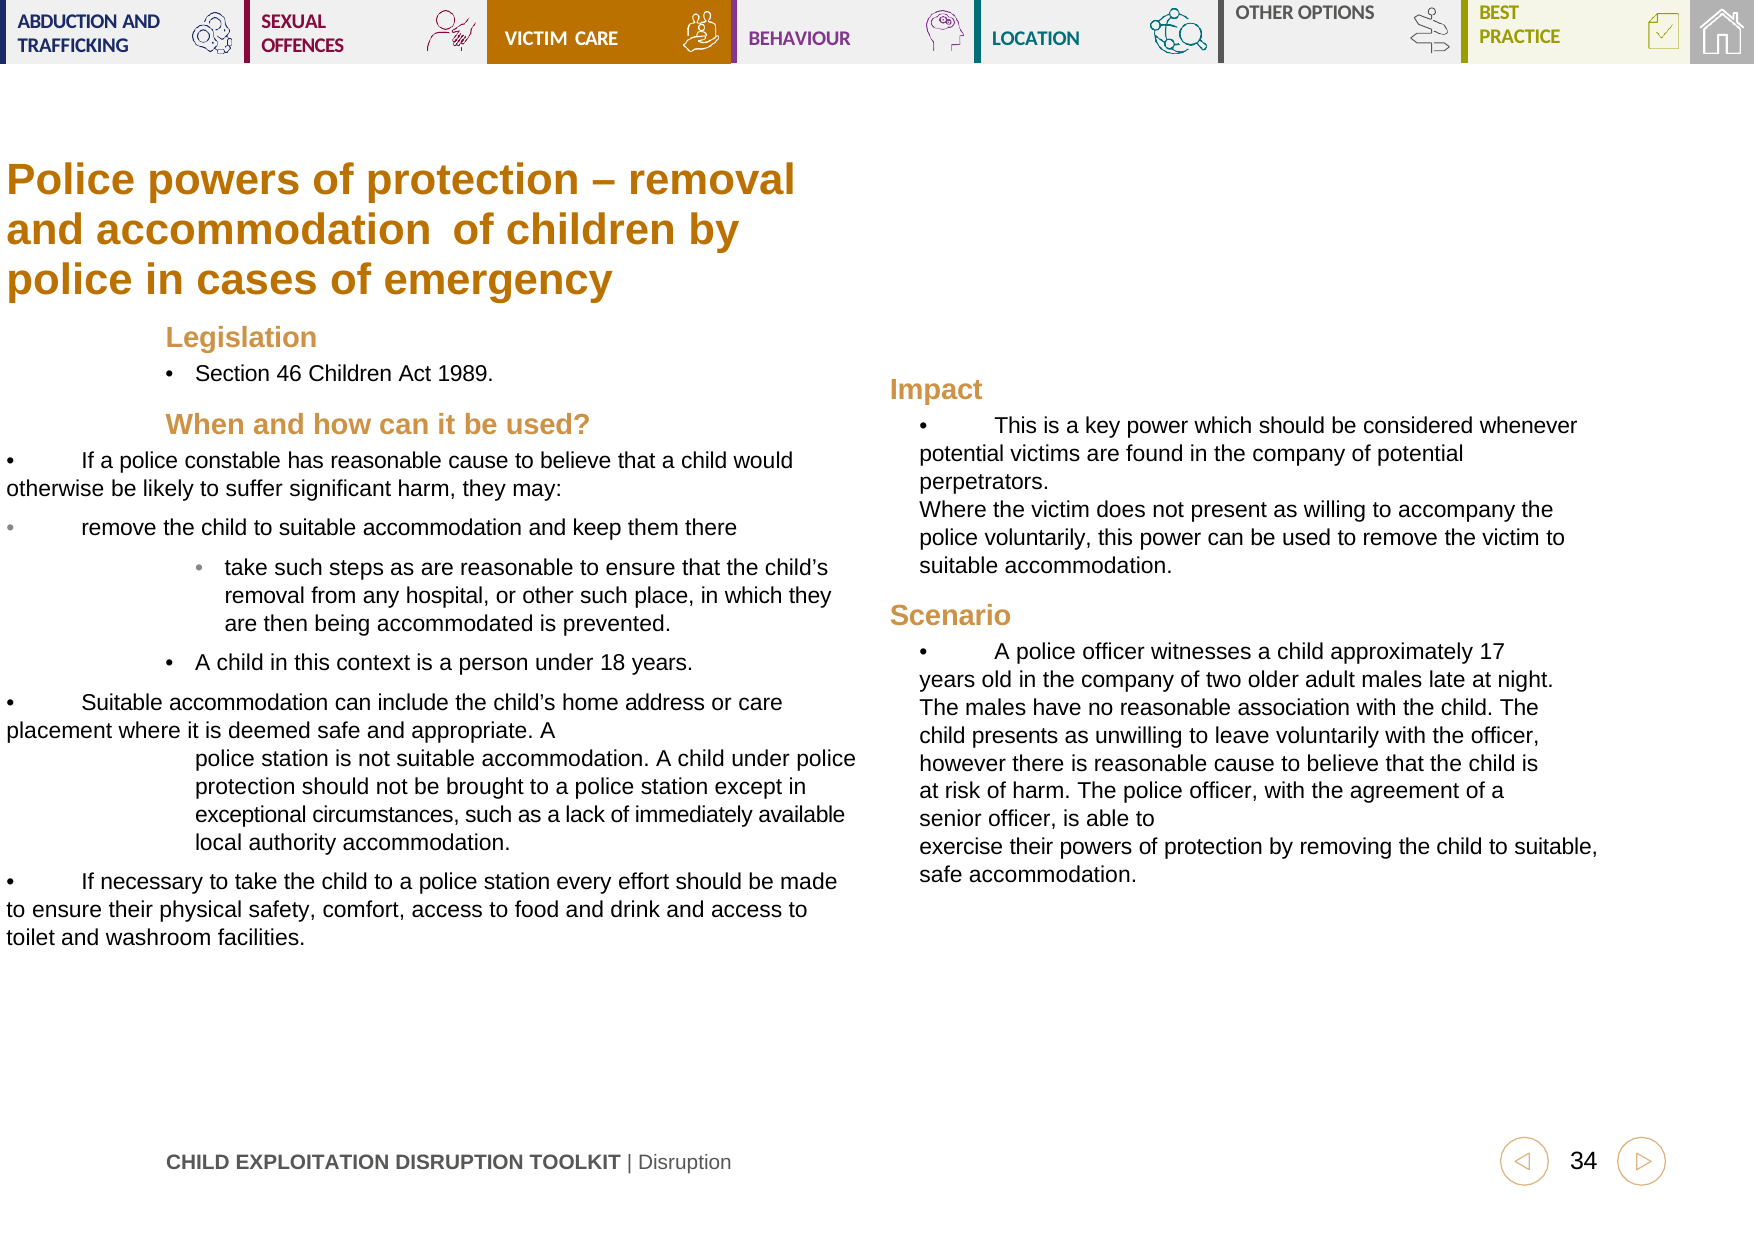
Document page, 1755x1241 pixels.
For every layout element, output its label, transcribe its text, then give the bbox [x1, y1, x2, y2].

text police station is not suitable accommodation. A child under police protection should not be brought to a police station except in exceptional circumstances, such as a lack of immediately available local authority accommodation. [195, 745, 858, 855]
list A child in this context is a person under 18 years. [165, 649, 858, 676]
subtitle Legislation [165, 320, 858, 354]
subtitle Impact [889, 372, 1702, 406]
list If a police constable has reasonable cause to believe that a child would otherwise be likely to suffer significant harm, they may: [6, 447, 827, 501]
text exercise their powers of protection by removing the child to suitable, safe accommodation. [919, 833, 1607, 888]
list If necessary to take the child to a police station every effort should be made to ensure their physical safety, comfort, access to food and drink and access to toilet and washroom facilities. [6, 868, 844, 950]
list Section 46 Children Act 1989. [165, 360, 858, 386]
list Suitable accommodation can include the child’s home address or care placement where it is deemed safe and appropriate. A [6, 689, 812, 743]
text Where the victim does not present as willing to accompany the police voluntarily, this power can be used to remove the victim to suitable accommodation. [919, 496, 1607, 578]
subtitle Police powers of protection – removal and accommodation of children by police in cases of emergency [6, 155, 825, 303]
list take such steps as are reasonable to ensure that the child’s removal from any hospital, or other such place, in which they are then being accommodated is prevented. [195, 554, 858, 636]
subtitle Scenario [889, 598, 1702, 632]
list remove the child to suitable accommodation and keep them there [6, 514, 761, 541]
list This is a key power which should be considered whenever potential victims are found in the company of potential perpetrators. [919, 412, 1583, 494]
subtitle When and how can it be used? [165, 407, 858, 440]
list A police officer witnesses a child approximately 17 years old in the company of two older adult males late at night. The males have no reasonable association with the child. The child presents as unwilling to leave voluntarily with the officer, however there is reasonable cause to believe that the child is at risk of harm. The police officer, with the agreement of a senior officer, is able to [919, 638, 1558, 832]
